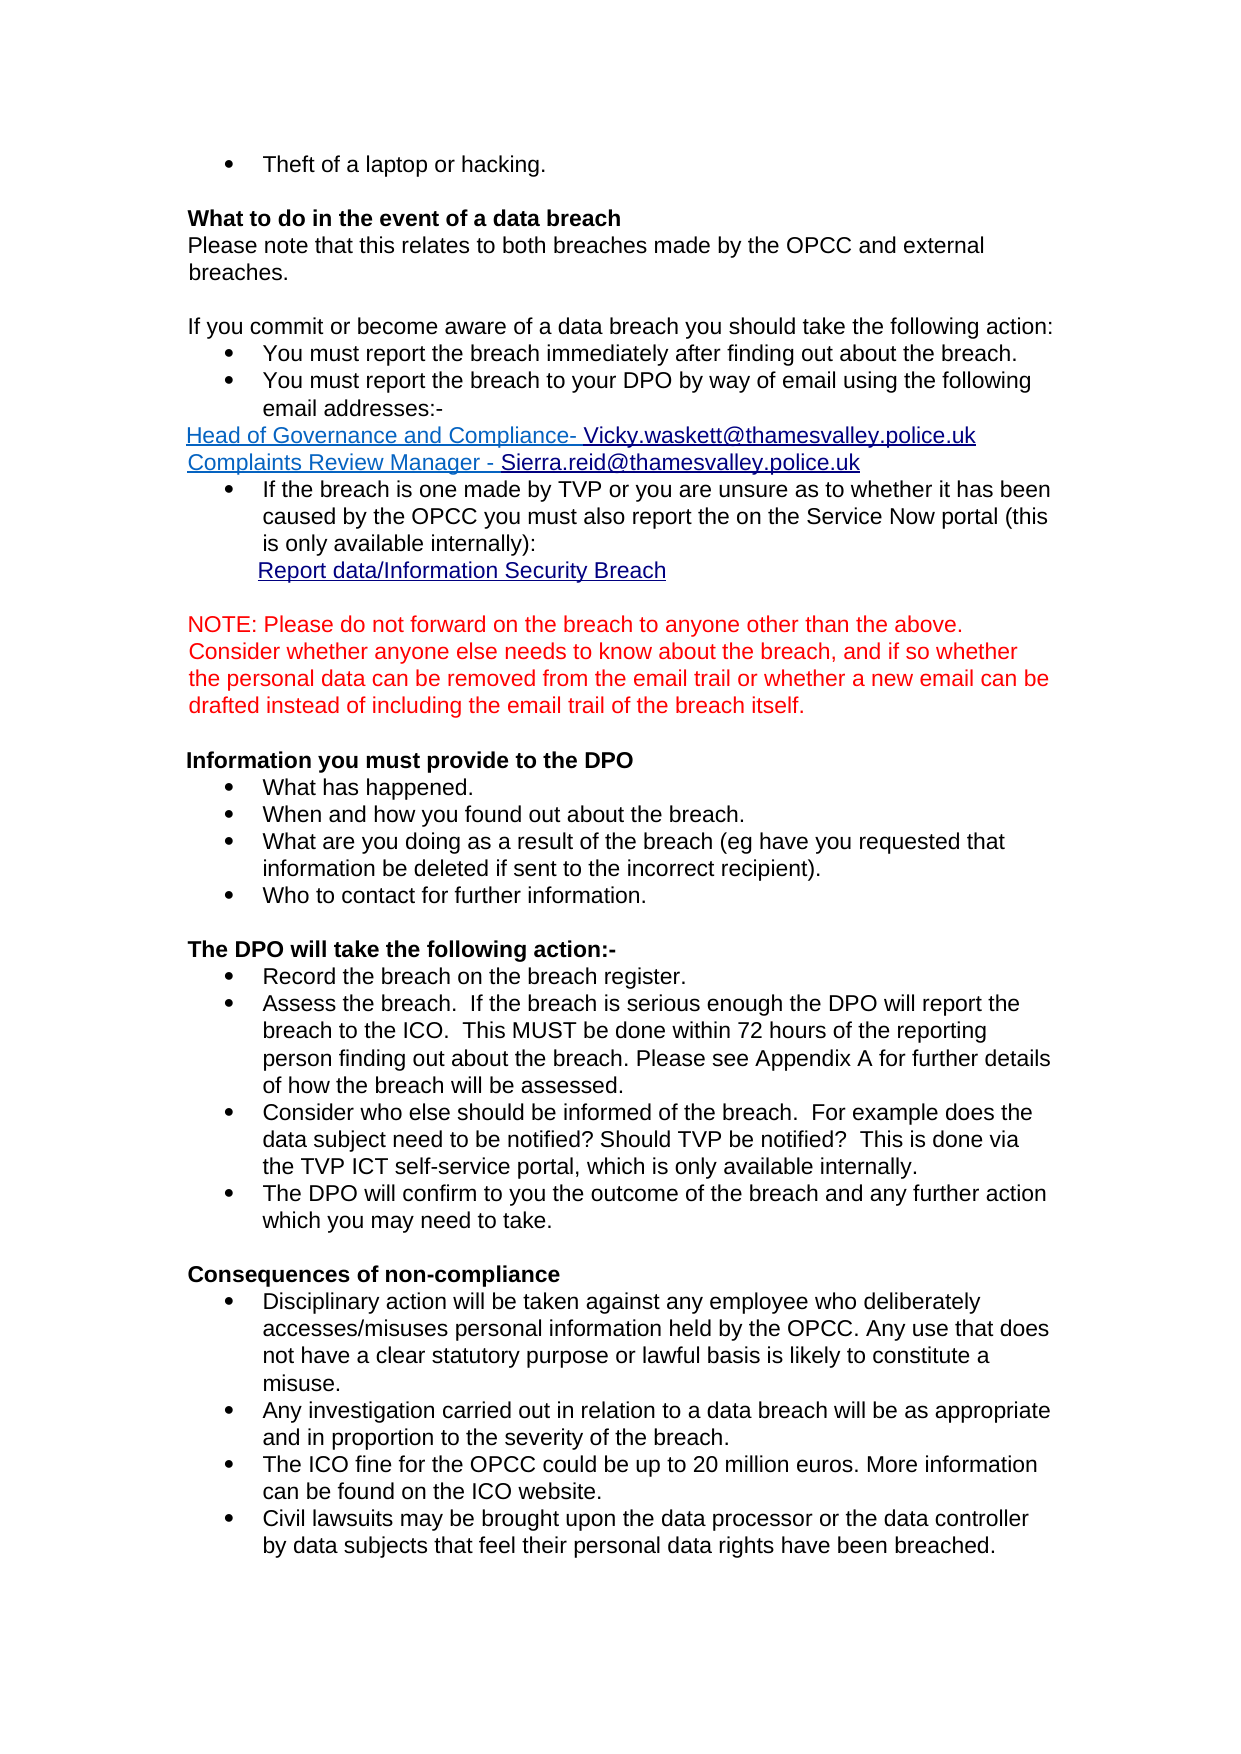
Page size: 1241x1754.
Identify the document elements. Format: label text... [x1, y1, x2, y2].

list Record the breach on the breach register. [225, 963, 1054, 989]
text NOTE: Please do not forward on the breach to anyone other than the above. Consider whether anyone else needs to know about the breach, and if so whether the personal data can be removed from the email trail or whether a new email can be drafted instead of including the email trail of the breach itself. [187, 611, 1054, 719]
text Report data/Information Security Breach [187, 557, 1054, 583]
list The DPO will confirm to you the outcome of the breach and any further action which you may need to take. [225, 1180, 1054, 1233]
list Consider who else should be informed of the breach. For example does the data subject need to be notified? Should TVP be notified? This is done via the TVP ICT self-service portal, which is only available internally. [225, 1099, 1054, 1179]
list The ICO fine for the OPCC could be up to 20 million euros. More information can be found on the ICO website. [225, 1451, 1054, 1504]
list You must report the breach to your DPO by way of email using the following email addresses:- [225, 367, 1054, 421]
list Theft of a laptop or hacking. [225, 151, 1054, 177]
list What has happened. [225, 774, 1054, 800]
text Please note that this relates to both breaches made by the OPCC and external breaches. [187, 232, 1054, 285]
list What are you doing as a result of the breach (eg have you requested that information be deleted if sent to the incorrect recipient). [225, 828, 1054, 881]
text Consequences of non-compliance [187, 1261, 1054, 1287]
text Head of Governance and Compliance- Vicky.waskett@thamesvalley.police.uk [186, 422, 1054, 448]
list Civil lawsuits may be brought upon the data processor or the data controller by data subjects that feel their personal data rights have been breached. [225, 1505, 1054, 1558]
list You must report the breach immediately after finding out about the breach. [225, 340, 1054, 367]
text If you commit or become aware of a data breach you should take the following action: [187, 313, 1054, 339]
list Who to contact for further information. [225, 882, 1054, 908]
list Assess the breach. If the breach is serious enough the DPO will report the breach to the ICO. This MUST be done within 72 hours of the reporting person finding out about the breach. Please see Appendix A for further details of how the breach will be assessed. [225, 990, 1054, 1098]
text Information you must provide to the DPO [186, 747, 1054, 773]
list When and how you found out about the breach. [225, 801, 1054, 827]
text What to do in the event of a data breach [187, 205, 1054, 231]
list If the breach is one made by TVP or you are unsure as to whether it has been caused by the OPCC you must also report the on the Service Now portal (this is only available internally): [225, 476, 1054, 556]
list Any investigation carried out in relation to a data breach will be as appropriate and in proportion to the severity of the breach. [225, 1397, 1054, 1450]
text The DPO will take the following action:- [187, 936, 1054, 962]
list Disciplinary action will be taken against any employee who deliberately accesses/misuses personal information held by the OPCC. Any use that does not have a clear statutory purpose or lawful basis is likely to constitute a misuse. [225, 1288, 1054, 1396]
text Complaints Review Manager - Sierra.reid@thamesvalley.police.uk [187, 449, 1054, 475]
